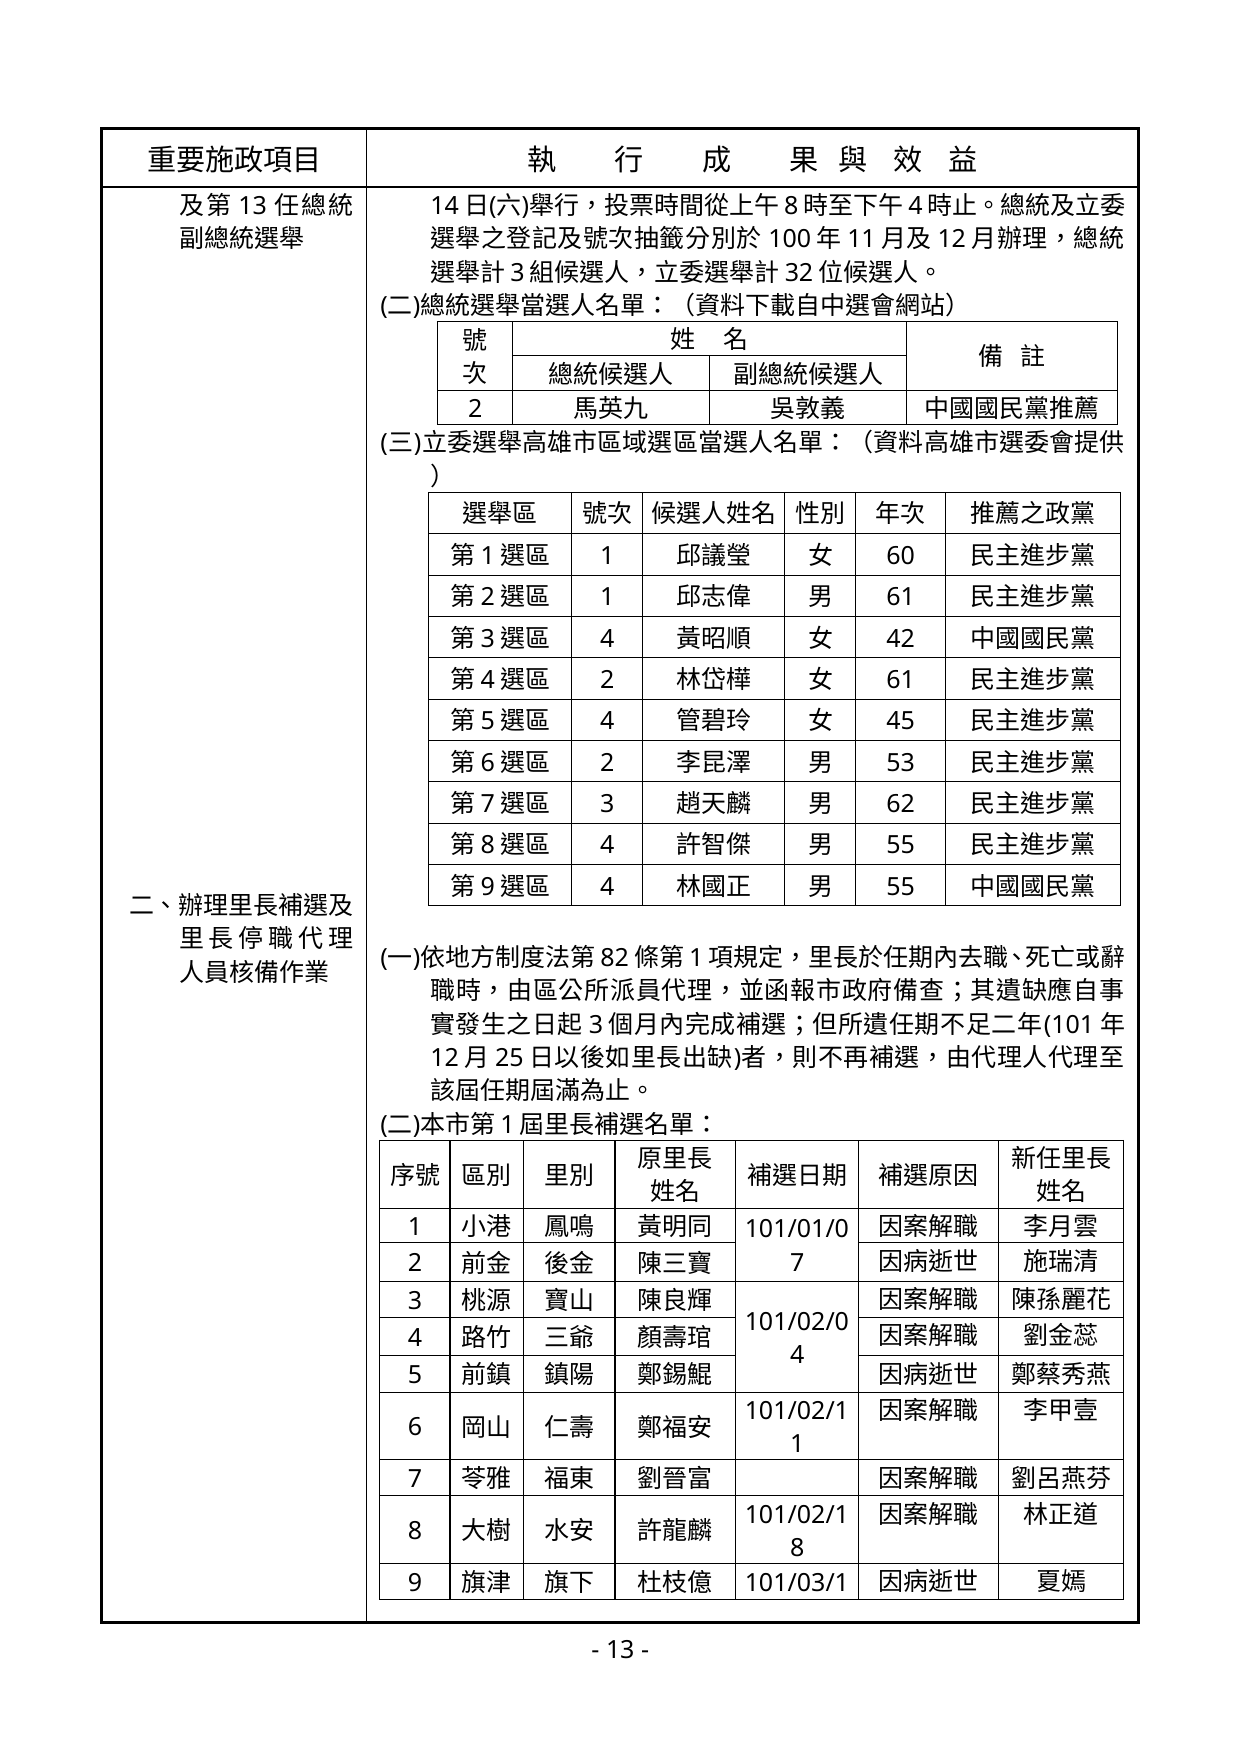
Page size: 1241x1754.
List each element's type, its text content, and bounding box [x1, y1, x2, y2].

table_cell 4 [380, 1318, 449, 1355]
table_cell 女 [785, 534, 855, 574]
table_cell 旗津 [451, 1564, 523, 1599]
table_cell 林岱樺 [643, 658, 784, 698]
table_cell 劉晉富 [616, 1460, 735, 1495]
table_cell 民主進步黨 [946, 576, 1120, 616]
table_cell 因案解職 [859, 1209, 998, 1242]
table_cell 6 [380, 1393, 449, 1459]
table_cell 因案解職 [859, 1393, 998, 1459]
table_cell 鄭錫鯤 [616, 1356, 735, 1392]
table_cell 施瑞清 [999, 1243, 1123, 1281]
table_cell 4 [572, 617, 642, 657]
table_cell 4 [572, 824, 642, 864]
table_cell 前鎮 [451, 1356, 523, 1392]
table_cell 女 [785, 617, 855, 657]
table_cell 2 [438, 391, 512, 424]
table_cell 民主進步黨 [946, 534, 1120, 574]
table_cell 第6選區 [429, 741, 571, 781]
table_cell 寶山 [524, 1282, 614, 1317]
table_cell 男 [785, 782, 855, 823]
table_cell 三爺 [524, 1318, 614, 1355]
table_cell 黃明同 [616, 1209, 735, 1242]
table_cell 顏壽琯 [616, 1318, 735, 1355]
table_cell 總統候選人 [513, 356, 709, 390]
table_cell 因案解職 [859, 1282, 998, 1317]
table_header 號次 [572, 493, 642, 533]
table_cell 因案解職 [859, 1496, 998, 1563]
table_cell 管碧玲 [643, 700, 784, 740]
table_header 里別 [524, 1141, 614, 1207]
table_cell 60 [856, 534, 945, 574]
table_cell 101/02/18 [736, 1496, 858, 1563]
table_cell 林國正 [643, 865, 784, 905]
table_cell 後金 [524, 1243, 614, 1281]
table_cell 9 [380, 1564, 449, 1599]
table_cell 101/02/11 [736, 1393, 858, 1459]
table_cell 男 [785, 741, 855, 781]
table_cell 前金 [451, 1243, 523, 1281]
table_header 選舉區 [429, 493, 571, 533]
table_cell 吳敦義 [710, 391, 906, 424]
table_cell 大樹 [451, 1496, 523, 1563]
table_header 候選人姓名 [643, 493, 784, 533]
table_cell 2 [572, 658, 642, 698]
table_cell 民主進步黨 [946, 658, 1120, 698]
table_cell 因病逝世 [859, 1243, 998, 1281]
table_header 姓 名 [513, 322, 906, 355]
table_cell 陳三寶 [616, 1243, 735, 1281]
table_cell 第9選區 [429, 865, 571, 905]
table_cell 101/01/07 [736, 1209, 858, 1281]
table_cell 民主進步黨 [946, 741, 1120, 781]
table_cell 女 [785, 700, 855, 740]
table_cell 桃源 [451, 1282, 523, 1317]
table_header 補選日期 [736, 1141, 858, 1207]
table_cell 101/02/04 [736, 1282, 858, 1392]
table_cell 鳳鳴 [524, 1209, 614, 1242]
table_cell 邱志偉 [643, 576, 784, 616]
table_cell 1 [380, 1209, 449, 1242]
table_cell 第5選區 [429, 700, 571, 740]
table_cell 李昆澤 [643, 741, 784, 781]
table_header 原里長 姓名 [616, 1141, 735, 1207]
table_header 序號 [380, 1141, 449, 1207]
table_cell 8 [380, 1496, 449, 1563]
table_cell [736, 1460, 858, 1495]
table_cell 鄭蔡秀燕 [999, 1356, 1123, 1392]
table_cell 2 [380, 1243, 449, 1281]
table_cell 因病逝世 [859, 1564, 998, 1599]
table_cell 第2選區 [429, 576, 571, 616]
table_header 性別 [785, 493, 855, 533]
table_cell 4 [572, 865, 642, 905]
table_cell 中國國民黨 [946, 617, 1120, 657]
table_cell 仁壽 [524, 1393, 614, 1459]
table_cell 民主進步黨 [946, 824, 1120, 864]
table_header 號次 [438, 322, 512, 390]
table_cell 42 [856, 617, 945, 657]
table_cell 旗下 [524, 1564, 614, 1599]
table_cell 黃昭順 [643, 617, 784, 657]
table_cell 4 [572, 700, 642, 740]
table_header 執 行 成 果 與 效 益 [367, 130, 1137, 186]
table_cell 林正道 [999, 1496, 1123, 1563]
table_cell 小港 [451, 1209, 523, 1242]
table_cell 男 [785, 824, 855, 864]
table_cell 許智傑 [643, 824, 784, 864]
table_cell 副總統候選人 [710, 356, 906, 390]
table_cell 邱議瑩 [643, 534, 784, 574]
table_cell 2 [572, 741, 642, 781]
table_cell 夏嫣 [999, 1564, 1123, 1599]
table_cell 李甲壹 [999, 1393, 1123, 1459]
table_cell 53 [856, 741, 945, 781]
table_header 補選原因 [859, 1141, 998, 1207]
table_cell 鄭福安 [616, 1393, 735, 1459]
table_cell 中國國民黨 [946, 865, 1120, 905]
table_cell 61 [856, 576, 945, 616]
table_header 推薦之政黨 [946, 493, 1120, 533]
table_cell 及第13任總統副總統選舉 二、辦理里長補選及里長停職代理人員核備作業 [103, 188, 366, 1621]
table_cell 14日(六)舉行，投票時間從上午8時至下午4時止。總統及立委選舉之登記及號次抽籤分別於100年11月及12月辦理，總統選舉計3組候選人，立委選舉計32位候選人。 (二)總統選舉當選人名單：（資料下載自中選會網站） (三)立委選舉高雄市區域選區當選人名單：（資料高雄市選委會提供） (一)依地方制度法第82條第1項規定，里長於任期內去職、死亡或辭職時，由區公所派員代理，並函報市政府備查；其遺缺應自事實發生之日起3個月內完成補選；但所遺任期不足二年(101年12月25日以後如里長出缺)者，則不再補選，由代理人代理至該屆任期屆滿為止。 (二)本市第1屆里長補選名單： [367, 188, 1137, 1621]
table_cell 苓雅 [451, 1460, 523, 1495]
table_cell 民主進步黨 [946, 700, 1120, 740]
table_cell 第1選區 [429, 534, 571, 574]
table_cell 第7選區 [429, 782, 571, 823]
table_header 重要施政項目 [103, 130, 366, 186]
table_header 備 註 [907, 322, 1117, 390]
table_cell 第4選區 [429, 658, 571, 698]
table_cell 1 [572, 576, 642, 616]
table_cell 男 [785, 576, 855, 616]
table_cell 岡山 [451, 1393, 523, 1459]
table_cell 因案解職 [859, 1460, 998, 1495]
table_cell 因案解職 [859, 1318, 998, 1355]
table_cell 水安 [524, 1496, 614, 1563]
table_cell 7 [380, 1460, 449, 1495]
table_cell 趙天麟 [643, 782, 784, 823]
table_cell 福東 [524, 1460, 614, 1495]
table_cell 5 [380, 1356, 449, 1392]
table_cell 101/03/1 [736, 1564, 858, 1599]
table_cell 鎮陽 [524, 1356, 614, 1392]
table_cell 劉金蕊 [999, 1318, 1123, 1355]
table_cell 1 [572, 534, 642, 574]
table_cell 許龍麟 [616, 1496, 735, 1563]
table_cell 馬英九 [513, 391, 709, 424]
table_cell 中國國民黨推薦 [907, 391, 1117, 424]
table_cell 男 [785, 865, 855, 905]
table_cell 3 [380, 1282, 449, 1317]
table_cell 路竹 [451, 1318, 523, 1355]
table_cell 民主進步黨 [946, 782, 1120, 823]
table_header 新任里長 姓名 [999, 1141, 1123, 1207]
table_cell 女 [785, 658, 855, 698]
table_cell 3 [572, 782, 642, 823]
table_cell 杜枝億 [616, 1564, 735, 1599]
table_cell 62 [856, 782, 945, 823]
table_cell 55 [856, 824, 945, 864]
table_header 年次 [856, 493, 945, 533]
table_cell 61 [856, 658, 945, 698]
table_cell 第8選區 [429, 824, 571, 864]
table_header 區別 [451, 1141, 523, 1207]
table_cell 第3選區 [429, 617, 571, 657]
table_cell 因病逝世 [859, 1356, 998, 1392]
table_cell 55 [856, 865, 945, 905]
table_cell 劉呂燕芬 [999, 1460, 1123, 1495]
table_cell 陳孫麗花 [999, 1282, 1123, 1317]
table_cell 陳良輝 [616, 1282, 735, 1317]
table_cell 45 [856, 700, 945, 740]
table_cell 李月雲 [999, 1209, 1123, 1242]
